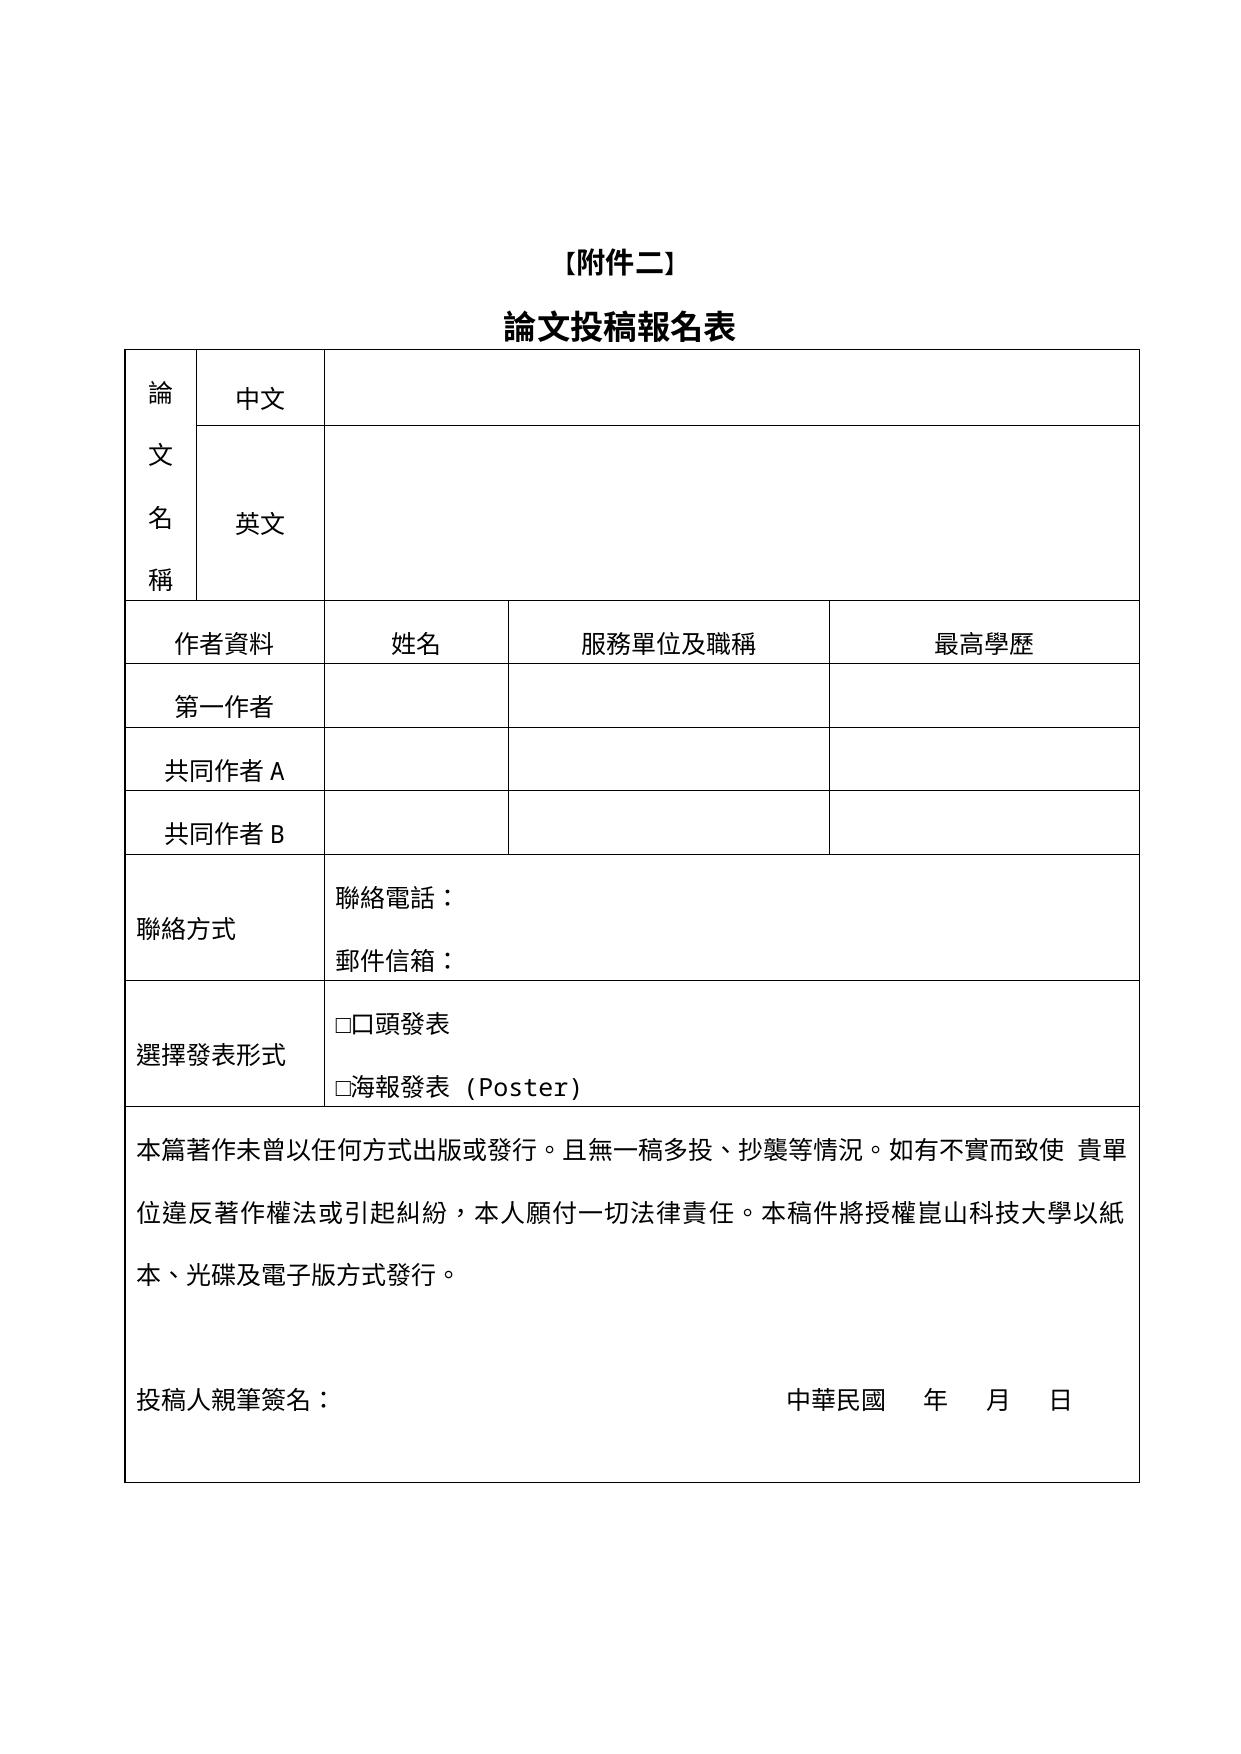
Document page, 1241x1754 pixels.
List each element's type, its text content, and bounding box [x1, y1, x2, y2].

text 論文投稿報名表 [187, 301, 1053, 349]
table_cell 共同作者B [126, 791, 324, 854]
table_cell [325, 426, 1139, 600]
table_cell [509, 728, 829, 790]
table_cell 聯絡方式 [126, 855, 324, 980]
table_cell 姓名 [325, 601, 508, 663]
table_cell 共同作者A [126, 728, 324, 790]
table_cell □口頭發表 □海報發表 (Poster) [325, 981, 1139, 1106]
table_cell [325, 664, 508, 727]
table_cell 服務單位及職稱 [509, 601, 829, 663]
text 【附件二】 [187, 239, 1053, 282]
table_cell 最高學歷 [830, 601, 1139, 663]
table_cell [509, 791, 829, 854]
table_cell [830, 664, 1139, 727]
table_cell 第一作者 [126, 664, 324, 727]
table_cell [325, 728, 508, 790]
table_cell [509, 664, 829, 727]
table_header [325, 350, 1139, 424]
table_cell [830, 791, 1139, 854]
table_cell 英文 [197, 426, 324, 600]
table_header 論文名稱 [126, 350, 196, 600]
table_cell [830, 728, 1139, 790]
table_header 中文 [197, 350, 324, 424]
table_cell 選擇發表形式 [126, 981, 324, 1106]
table_cell [325, 791, 508, 854]
table_cell 本篇著作未曾以任何方式出版或發行。且無一稿多投、抄襲等情況。如有不實而致使 貴單位違反著作權法或引起糾紛，本人願付一切法律責任。本稿件將授權崑山科技大學以紙本、光碟及電子版方式發行。 投稿人親筆簽名： 中華民國 年 月 日 [126, 1107, 1139, 1482]
table_cell 聯絡電話： 郵件信箱： [325, 855, 1139, 980]
table_cell 作者資料 [126, 601, 324, 663]
